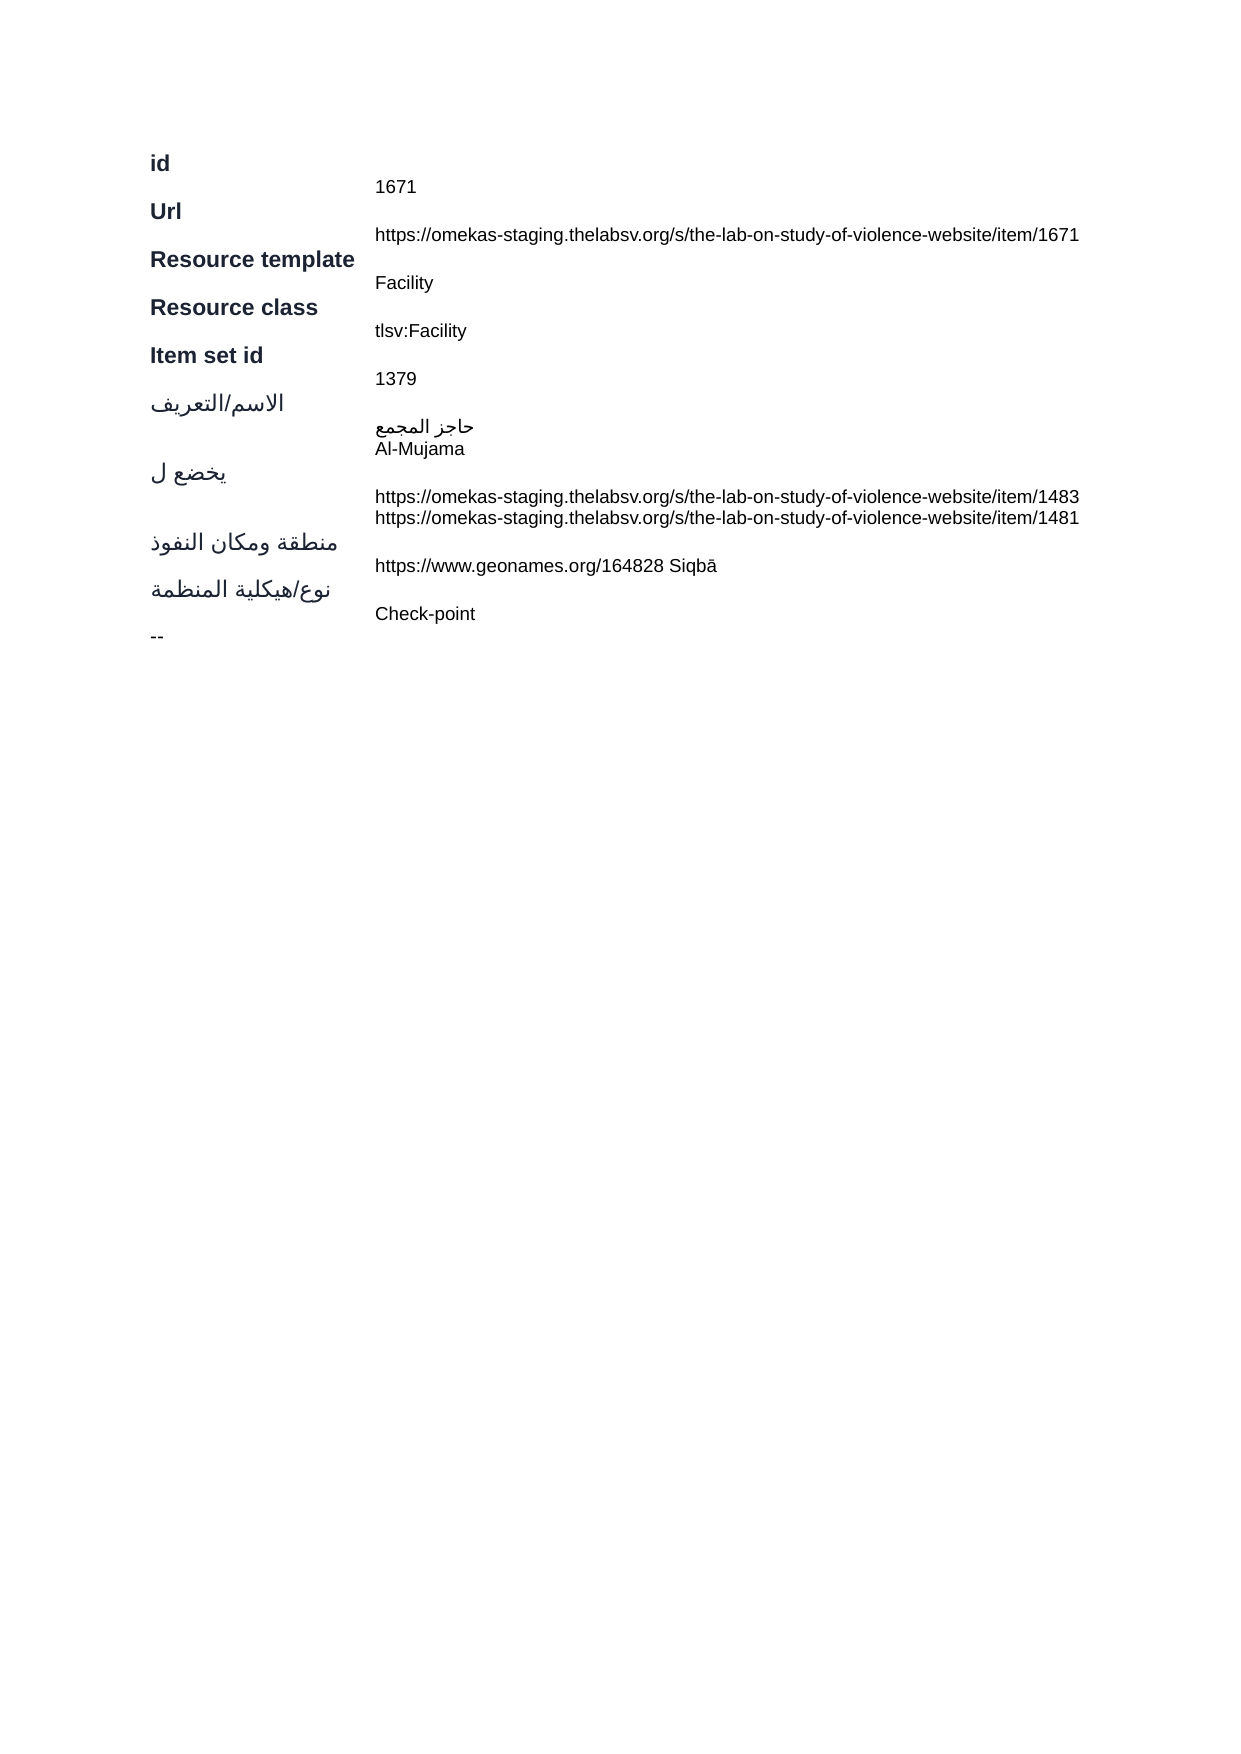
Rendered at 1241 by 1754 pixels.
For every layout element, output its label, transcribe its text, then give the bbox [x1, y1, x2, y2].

text https://omekas-staging.thelabsv.org/s/the-lab-on-study-of-violence-website/item/1481 [375, 507, 1090, 528]
text Check-point [375, 603, 1090, 624]
text id [150, 150, 1090, 176]
text https://omekas-staging.thelabsv.org/s/the-lab-on-study-of-violence-website/item/1483 [375, 485, 1090, 507]
text https://www.geonames.org/164828 Siqbā [375, 555, 1090, 576]
text Facility [375, 272, 1090, 294]
text -- [150, 624, 1090, 648]
text Resource template [150, 246, 1090, 272]
text يخضع ل [150, 459, 1090, 485]
text tlsv:Facility [375, 320, 1090, 342]
text 1671 [375, 176, 1090, 198]
text نوع/هيكلية المنظمة [150, 576, 1090, 603]
text https://omekas-staging.thelabsv.org/s/the-lab-on-study-of-violence-website/item/1671 [375, 224, 1090, 246]
text 1379 [375, 368, 1090, 389]
text Item set id [150, 342, 1090, 368]
text حاجز المجمع [375, 416, 1090, 437]
text Al-Mujama [375, 437, 1090, 459]
text الاسم/التعريف [150, 389, 1090, 416]
text Resource class [150, 294, 1090, 320]
text Url [150, 198, 1090, 224]
text منطقة ومكان النفوذ [150, 528, 1090, 555]
